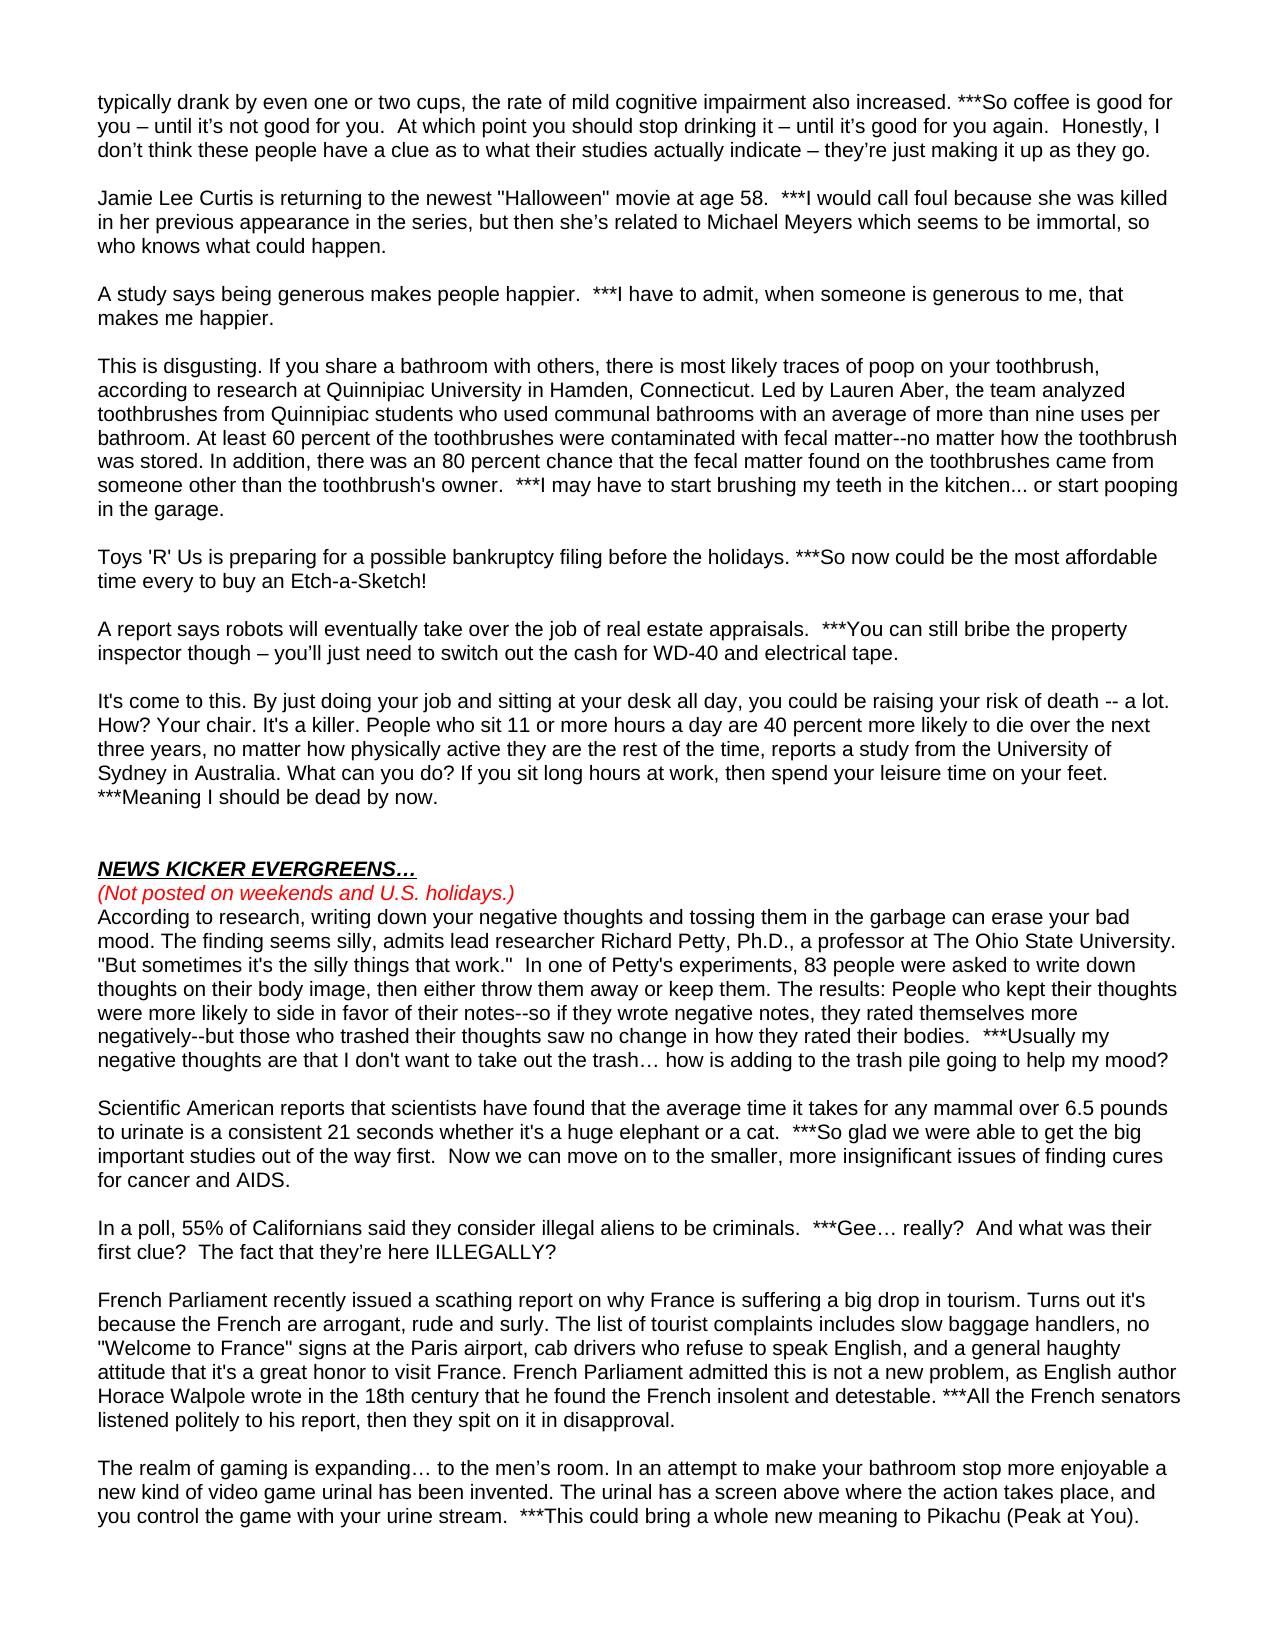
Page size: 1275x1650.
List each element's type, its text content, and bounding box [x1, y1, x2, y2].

text Scientific American reports that scientists have found that the average time it takes for any mammal over 6.5 pounds to urinate is a consistent 21 seconds whether it's a huge elephant or a cat. ***So glad we were able to get the big important studies out of the way first. Now we can move on to the smaller, more insignificant issues of finding cures for cancer and AIDS. [97, 1096, 1185, 1192]
text The realm of gaming is expanding… to the men’s room. In an attempt to make your bathroom stop more enjoyable a new kind of video game urinal has been invented. The urinal has a screen above where the action takes place, and you control the game with your urine stream. ***This could bring a whole new meaning to Pikachu (Peak at You). [97, 1456, 1185, 1527]
text typically drank by even one or two cups, the rate of mild cognitive impairment also increased. ***So coffee is good for you – until it’s not good for you. At which point you should stop drinking it – until it’s good for you again. Honestly, I don’t think these people have a clue as to what their studies actually indicate – they’re just making it up as they go. [97, 90, 1185, 162]
text NEWS KICKER EVERGREENS… [97, 857, 1185, 881]
text Toys 'R' Us is preparing for a possible bankruptcy filing before the holidays. ***So now could be the most affordable time every to buy an Etch-a-Sketch! [97, 545, 1185, 593]
text Jamie Lee Curtis is returning to the newest "Halloween" movie at age 58. ***I would call foul because she was killed in her previous appearance in the series, but then she’s related to Michael Meyers which seems to be immortal, so who knows what could happen. [97, 186, 1185, 258]
text A study says being generous makes people happier. ***I have to admit, when someone is generous to me, that makes me happier. [97, 282, 1185, 353]
subtitle (Not posted on weekends and U.S. holidays.) [97, 881, 1185, 904]
text In a poll, 55% of Californians said they consider illegal aliens to be criminals. ***Gee… really? And what was their first clue? The fact that they’re here ILLEGALLY? [97, 1216, 1185, 1264]
text A report says robots will eventually take over the job of real estate appraisals. ***You can still bribe the property inspector though – you’ll just need to switch out the cash for WD-40 and electrical tape. [97, 617, 1185, 689]
text According to research, writing down your negative thoughts and tossing them in the garbage can erase your bad mood. The finding seems silly, admits lead researcher Richard Petty, Ph.D., a professor at The Ohio State University. "But sometimes it's the silly things that work." In one of Petty's experiments, 83 people were asked to write down thoughts on their body image, then either throw them away or keep them. The results: People who kept their thoughts were more likely to side in favor of their notes--so if they wrote negative notes, they rated themselves more negatively--but those who trashed their thoughts saw no change in how they rated their bodies. ***Usually my negative thoughts are that I don't want to take out the trash… how is adding to the trash pile going to help my mood? [97, 904, 1185, 1072]
text French Parliament recently issued a scathing report on why France is suffering a big drop in tourism. Turns out it's because the French are arrogant, rude and surly. The list of tourist complaints includes slow baggage handlers, no "Welcome to France" signs at the Paris airport, cab drivers who refuse to speak English, and a general haughty attitude that it's a great honor to visit France. French Parliament admitted this is not a new problem, as English author Horace Walpole wrote in the 18th century that he found the French insolent and detestable. ***All the French senators listened politely to his report, then they spit on it in disapproval. [97, 1288, 1185, 1432]
text It's come to this. By just doing your job and sitting at your desk all day, you could be raising your risk of death -- a lot. How? Your chair. It's a killer. People who sit 11 or more hours a day are 40 percent more likely to die over the next three years, no matter how physically active they are the rest of the time, reports a study from the University of Sydney in Australia. What can you do? If you sit long hours at work, then spend your leisure time on your feet. ***Meaning I should be dead by now. [97, 689, 1185, 857]
text This is disgusting. If you share a bathroom with others, there is most likely traces of poop on your toothbrush, according to research at Quinnipiac University in Hamden, Connecticut. Led by Lauren Aber, the team analyzed toothbrushes from Quinnipiac students who used communal bathrooms with an average of more than nine uses per bathroom. At least 60 percent of the toothbrushes were contaminated with fecal matter--no matter how the toothbrush was stored. In addition, there was an 80 percent chance that the fecal matter found on the toothbrushes came from someone other than the toothbrush's owner. ***I may have to start brushing my teeth in the kitchen... or start pooping in the garage. [97, 353, 1185, 521]
